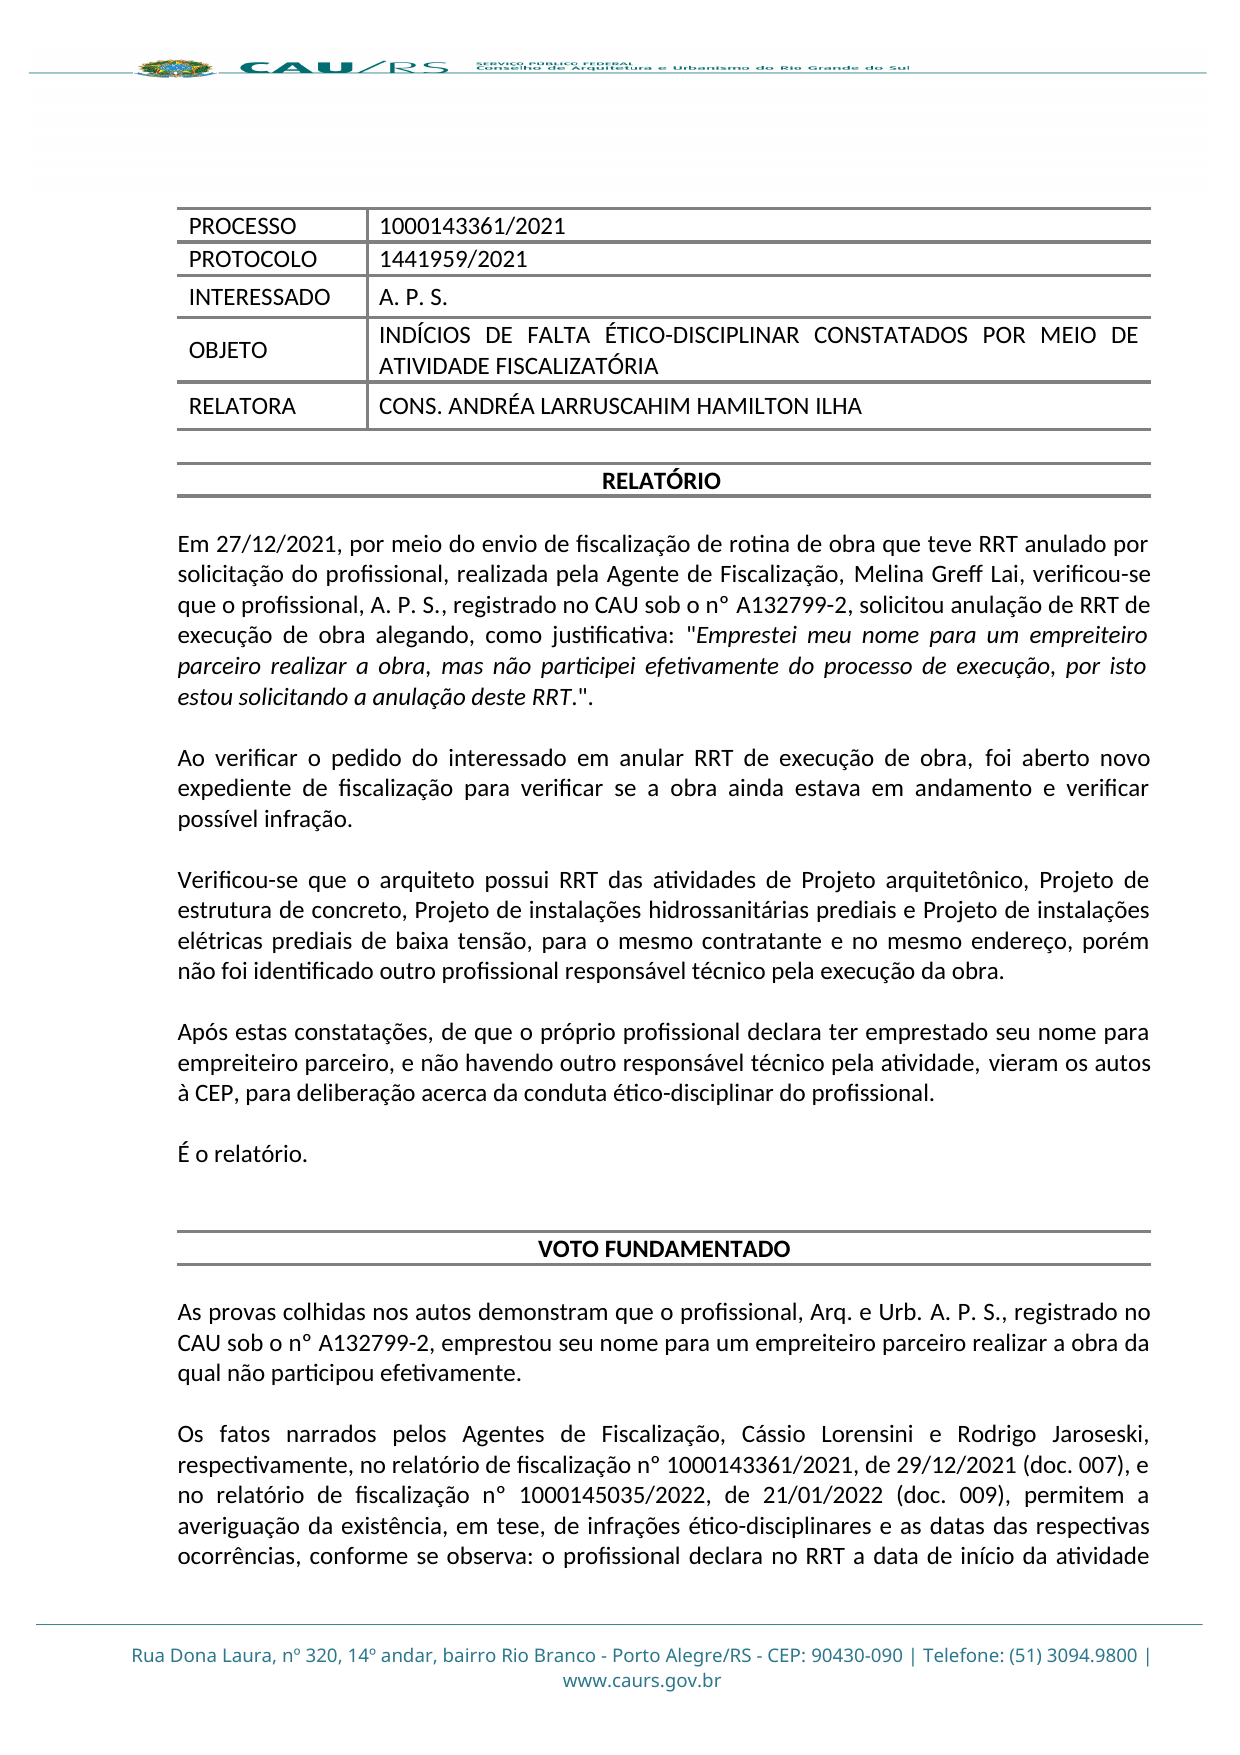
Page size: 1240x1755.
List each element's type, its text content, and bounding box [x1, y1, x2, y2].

text Ao verificar o pedido do interessado em anular RRT de execução de obra, foi aberto novo expediente de fiscalização para verificar se a obra ainda estava em andamento e verificar possível infração. [177, 742, 1151, 833]
table_cell A. P. S. [369, 277, 1151, 316]
table_cell INTERESSADO [177, 277, 366, 316]
text Verificou-se que o arquiteto possui RRT das atividades de Projeto arquitetônico, Projeto de estrutura de concreto, Projeto de instalações hidrossanitárias prediais e Projeto de instalações elétricas prediais de baixa tensão, para o mesmo contratante e no mesmo endereço, porém não foi identificado outro profissional responsável técnico pela execução da obra. [177, 864, 1151, 986]
text As provas colhidas nos autos demonstram que o profissional, Arq. e Urb. A. P. S., registrado no CAU sob o nº A132799-2, emprestou seu nome para um empreiteiro parceiro realizar a obra da qual não participou efetivamente. [177, 1296, 1151, 1388]
table_cell INDÍCIOS DE FALTA ÉTICO-DISCIPLINAR CONSTATADOS POR MEIO DE ATIVIDADE FISCALIZATÓRIA [369, 319, 1151, 380]
table_cell RELATORA [177, 384, 366, 428]
table_cell 1441959/2021 [369, 244, 1151, 274]
table_cell PROTOCOLO [177, 244, 366, 274]
table_header 1000143361/2021 [369, 210, 1151, 240]
text Após estas constatações, de que o próprio profissional declara ter emprestado seu nome para empreiteiro parceiro, e não havendo outro responsável técnico pela atividade, vieram os autos à CEP, para deliberação acerca da conduta ético-disciplinar do profissional. [177, 1016, 1151, 1108]
text Em 27/12/2021, por meio do envio de fiscalização de rotina de obra que teve RRT anulado por solicitação do profissional, realizada pela Agente de Fiscalização, Melina Greff Lai, verificou-se que o profissional, A. P. S., registrado no CAU sob o nº A132799-2, solicitou anulação de RRT de execução de obra alegando, como justificativa: "Emprestei meu nome para um empreiteiro parceiro realizar a obra, mas não participei efetivamente do processo de execução, por isto estou solicitando a anulação deste RRT.". [177, 528, 1151, 711]
text É o relatório. [177, 1138, 1151, 1169]
table_header VOTO FUNDAMENTADO [177, 1233, 1151, 1262]
table_header PROCESSO [177, 210, 366, 240]
table_cell CONS. ANDRÉA LARRUSCAHIM HAMILTON ILHA [369, 384, 1151, 428]
table_header RELATÓRIO [177, 465, 1151, 494]
text Os fatos narrados pelos Agentes de Fiscalização, Cássio Lorensini e Rodrigo Jaroseski, respectivamente, no relatório de fiscalização nº 1000143361/2021, de 29/12/2021 (doc. 007), e no relatório de fiscalização nº 1000145035/2022, de 21/01/2022 (doc. 009), permitem a averiguação da existência, em tese, de infrações ético-disciplinares e as datas das respectivas ocorrências, conforme se observa: o profissional declara no RRT a data de início da atividade [177, 1418, 1151, 1571]
table_cell OBJETO [177, 319, 366, 380]
